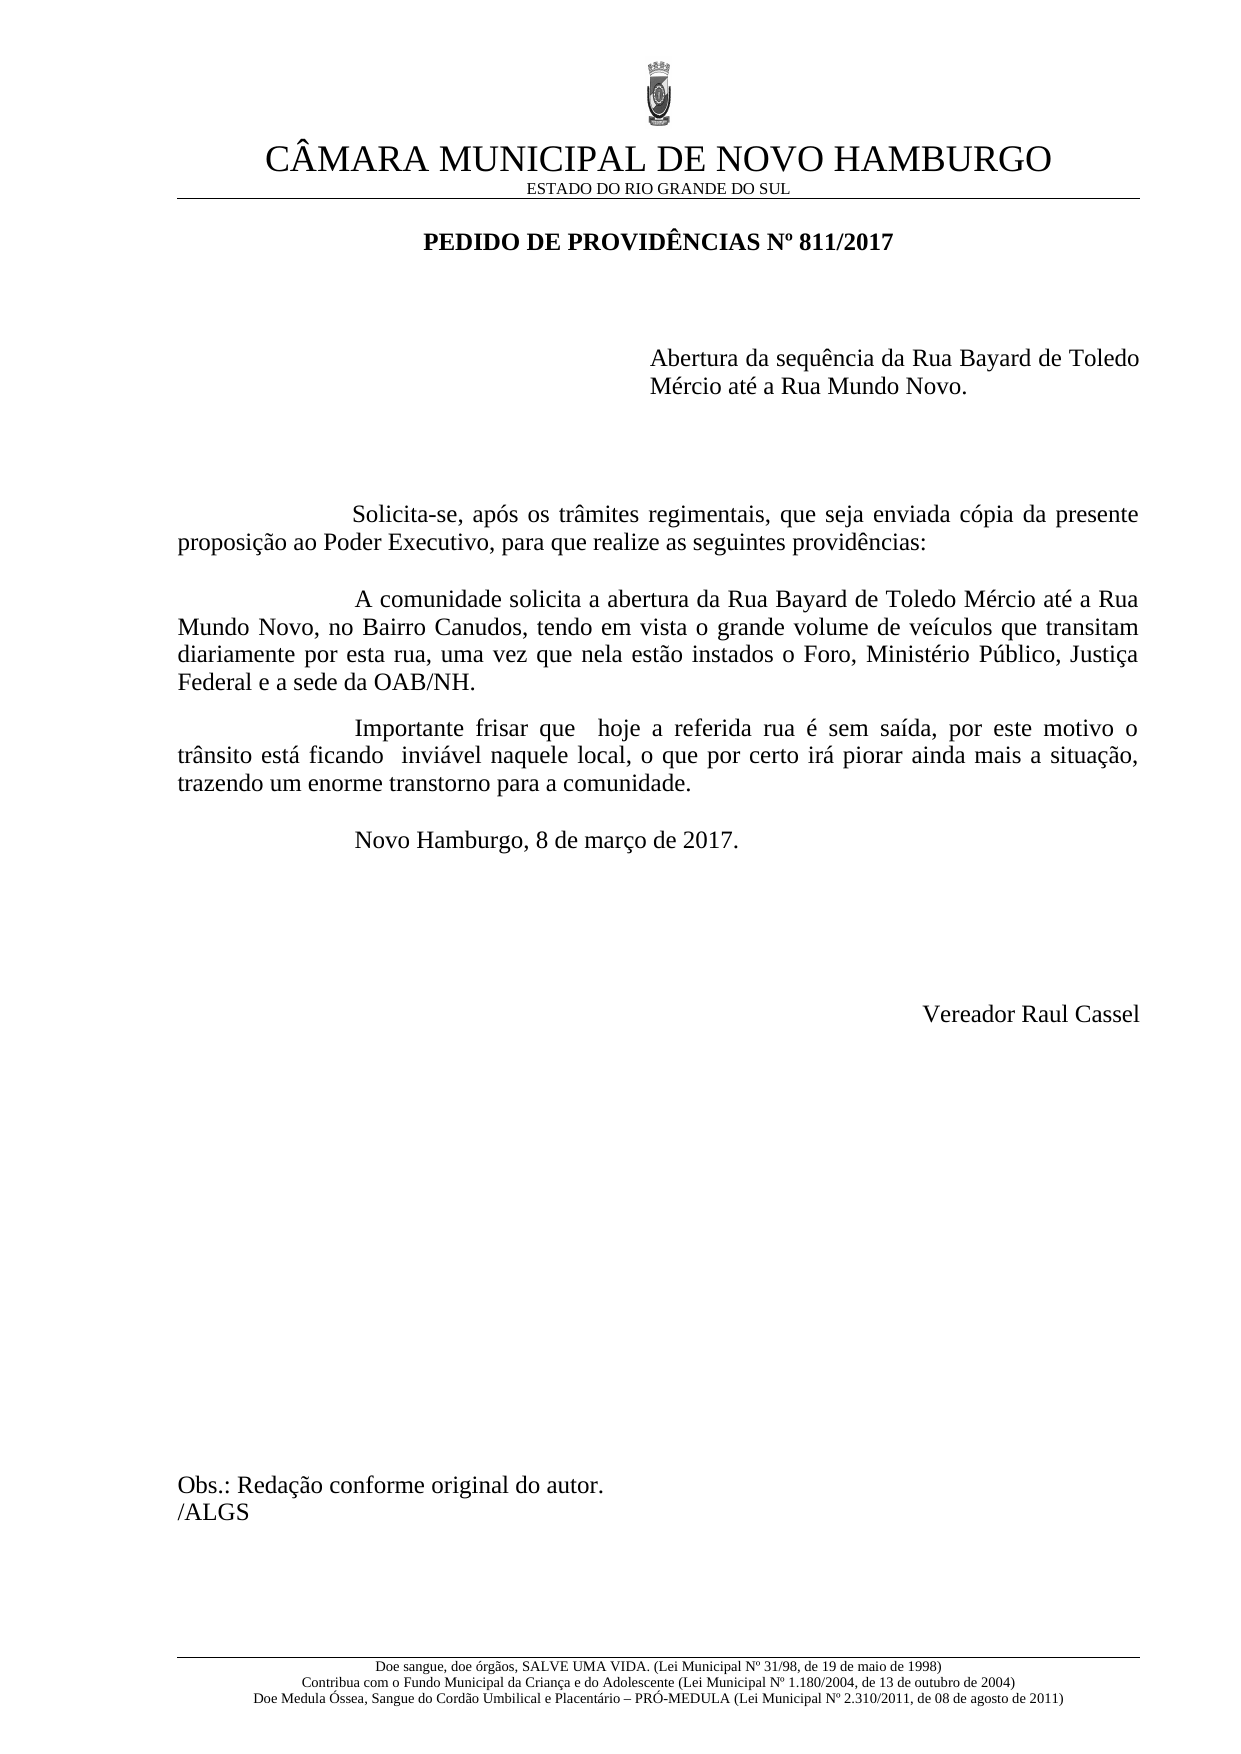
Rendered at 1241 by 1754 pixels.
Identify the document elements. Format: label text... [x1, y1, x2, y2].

text Solicita-se, após os trâmites regimentais, que seja enviada cópia da presente proposição ao Poder Executivo, para que realize as seguintes providências: [177, 500, 1140, 556]
text PEDIDO DE PROVIDÊNCIAS Nº 811/2017 [177, 228, 1140, 256]
text Importante frisar que hoje a referida rua é sem saída, por este motivo o trânsito está ficando inviável naquele local, o que por certo irá piorar ainda mais a situação, trazendo um enorme transtorno para a comunidade. [177, 714, 1140, 797]
text A comunidade solicita a abertura da Rua Bayard de Toledo Mércio até a Rua Mundo Novo, no Bairro Canudos, tendo em vista o grande volume de veículos que transitam diariamente por esta rua, uma vez que nela estão instados o Foro, Ministério Público, Justiça Federal e a sede da OAB/NH. [177, 585, 1140, 696]
text Obs.: Redação conforme original do autor. [177, 1471, 1140, 1498]
text /ALGS [177, 1498, 1140, 1526]
text Novo Hamburgo, 8 de março de 2017. [177, 826, 1140, 854]
text Abertura da sequência da Rua Bayard de Toledo Mércio até a Rua Mundo Novo. [649, 344, 1140, 400]
text Vereador Raul Cassel [177, 1000, 1140, 1027]
